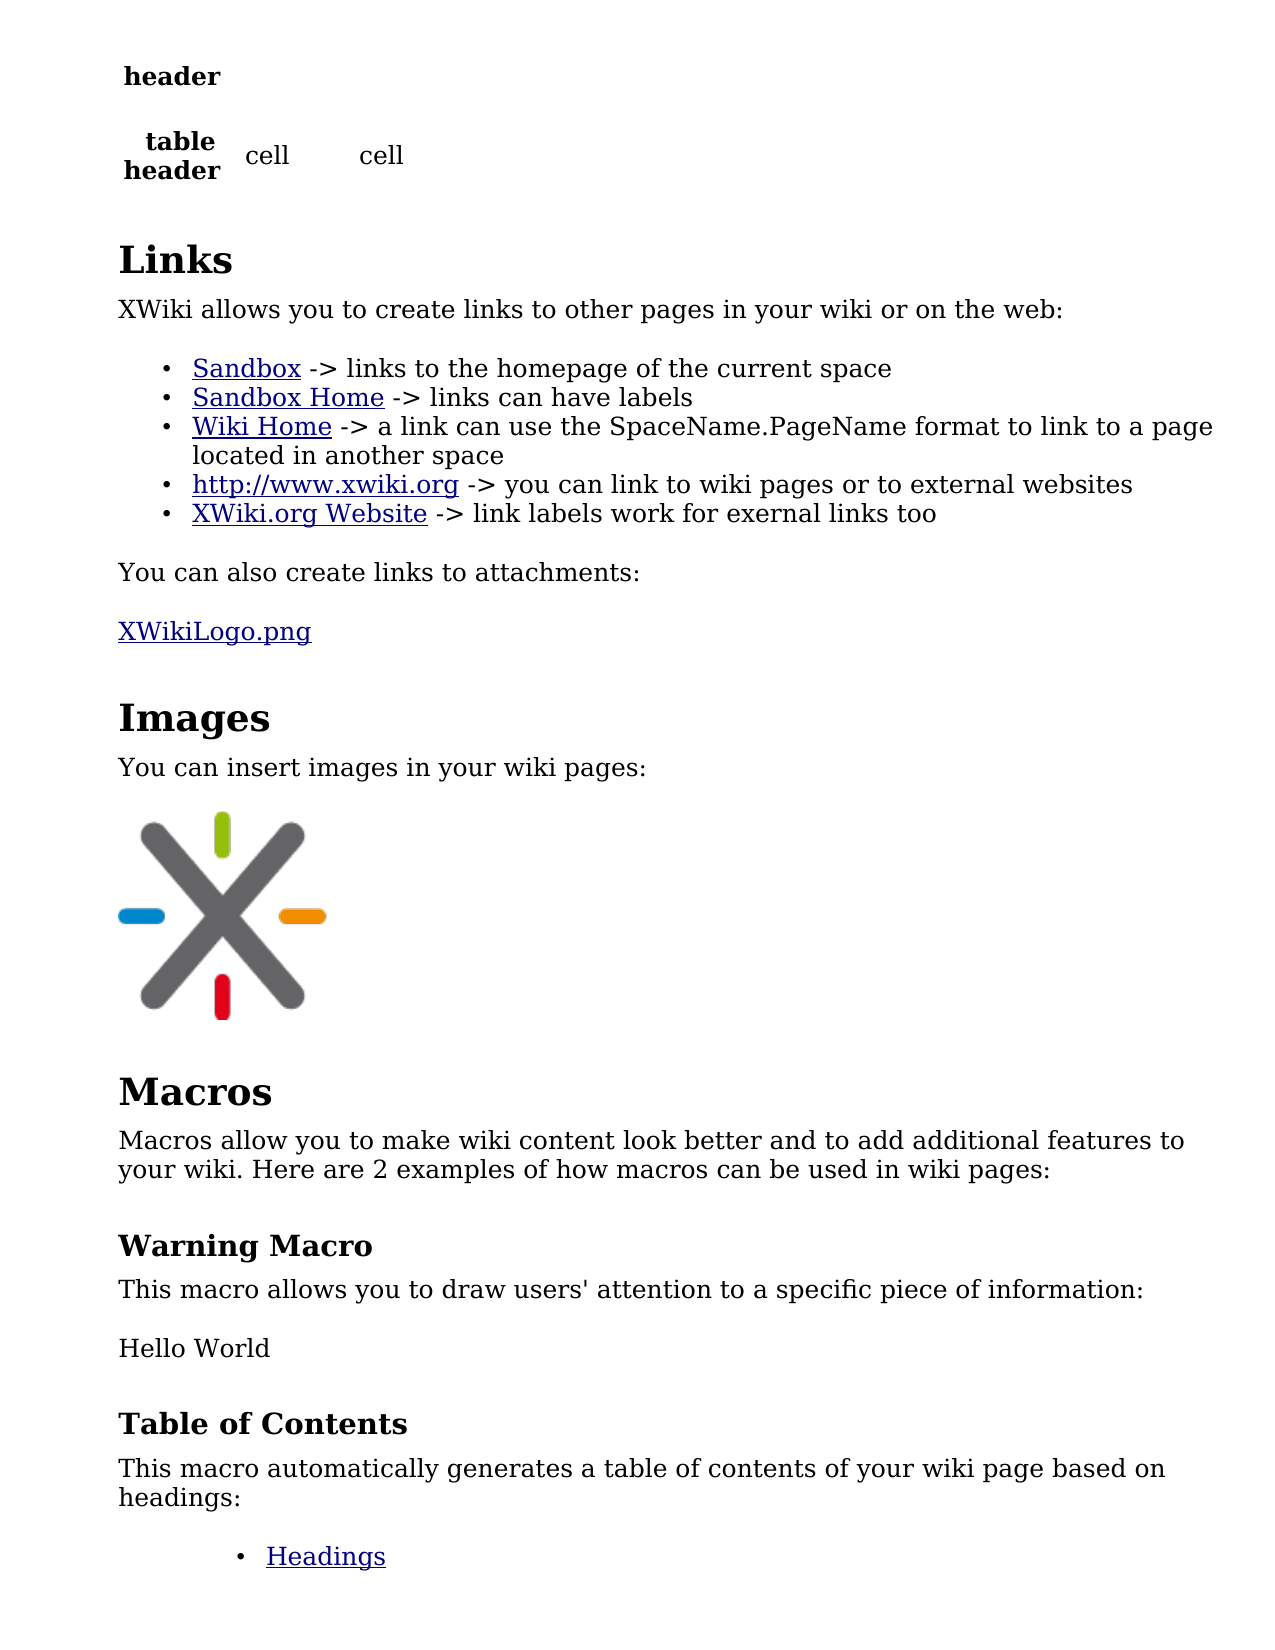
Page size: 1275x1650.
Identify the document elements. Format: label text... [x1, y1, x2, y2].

text XWikiLogo.png [118, 617, 1216, 646]
table_cell [348, 59, 459, 124]
table_cell [234, 59, 348, 124]
subtitle Images [118, 696, 1216, 741]
text Macros allow you to make wiki content look better and to add additional features to your wiki. Here are 2 examples of how macros can be used in wiki pages: [118, 1126, 1216, 1185]
subtitle Warning Macro [118, 1229, 1216, 1263]
text You can also create links to attachments: [118, 558, 1216, 587]
list XWiki.org Website -> link labels work for exernal links too [162, 500, 1216, 529]
picture [118, 811, 331, 1020]
list Wiki Home -> a link can use the SpaceName.PageName format to link to a page located in another space [162, 412, 1216, 471]
list http://www.xwiki.org -> you can link to wiki pages or to external websites [162, 471, 1216, 500]
table_cell header [118, 59, 234, 124]
list Sandbox -> links to the homepage of the current space [162, 354, 1216, 383]
text This macro allows you to draw users' attention to a specific piece of information: [118, 1276, 1216, 1305]
list Headings [236, 1542, 1216, 1571]
text You can insert images in your wiki pages: [118, 753, 1216, 782]
list Sandbox Home -> links can have labels [162, 383, 1216, 412]
table_cell cell [234, 124, 348, 218]
subtitle Macros [118, 1070, 1216, 1114]
text This macro automatically generates a table of contents of your wiki page based on headings: [118, 1454, 1216, 1512]
table_cell cell [348, 124, 459, 218]
table_cell table header [118, 124, 234, 218]
subtitle Table of Contents [118, 1407, 1216, 1442]
subtitle Links [118, 239, 1216, 283]
text XWiki allows you to create links to other pages in your wiki or on the web: [118, 295, 1216, 324]
text Hello World [118, 1334, 1216, 1363]
